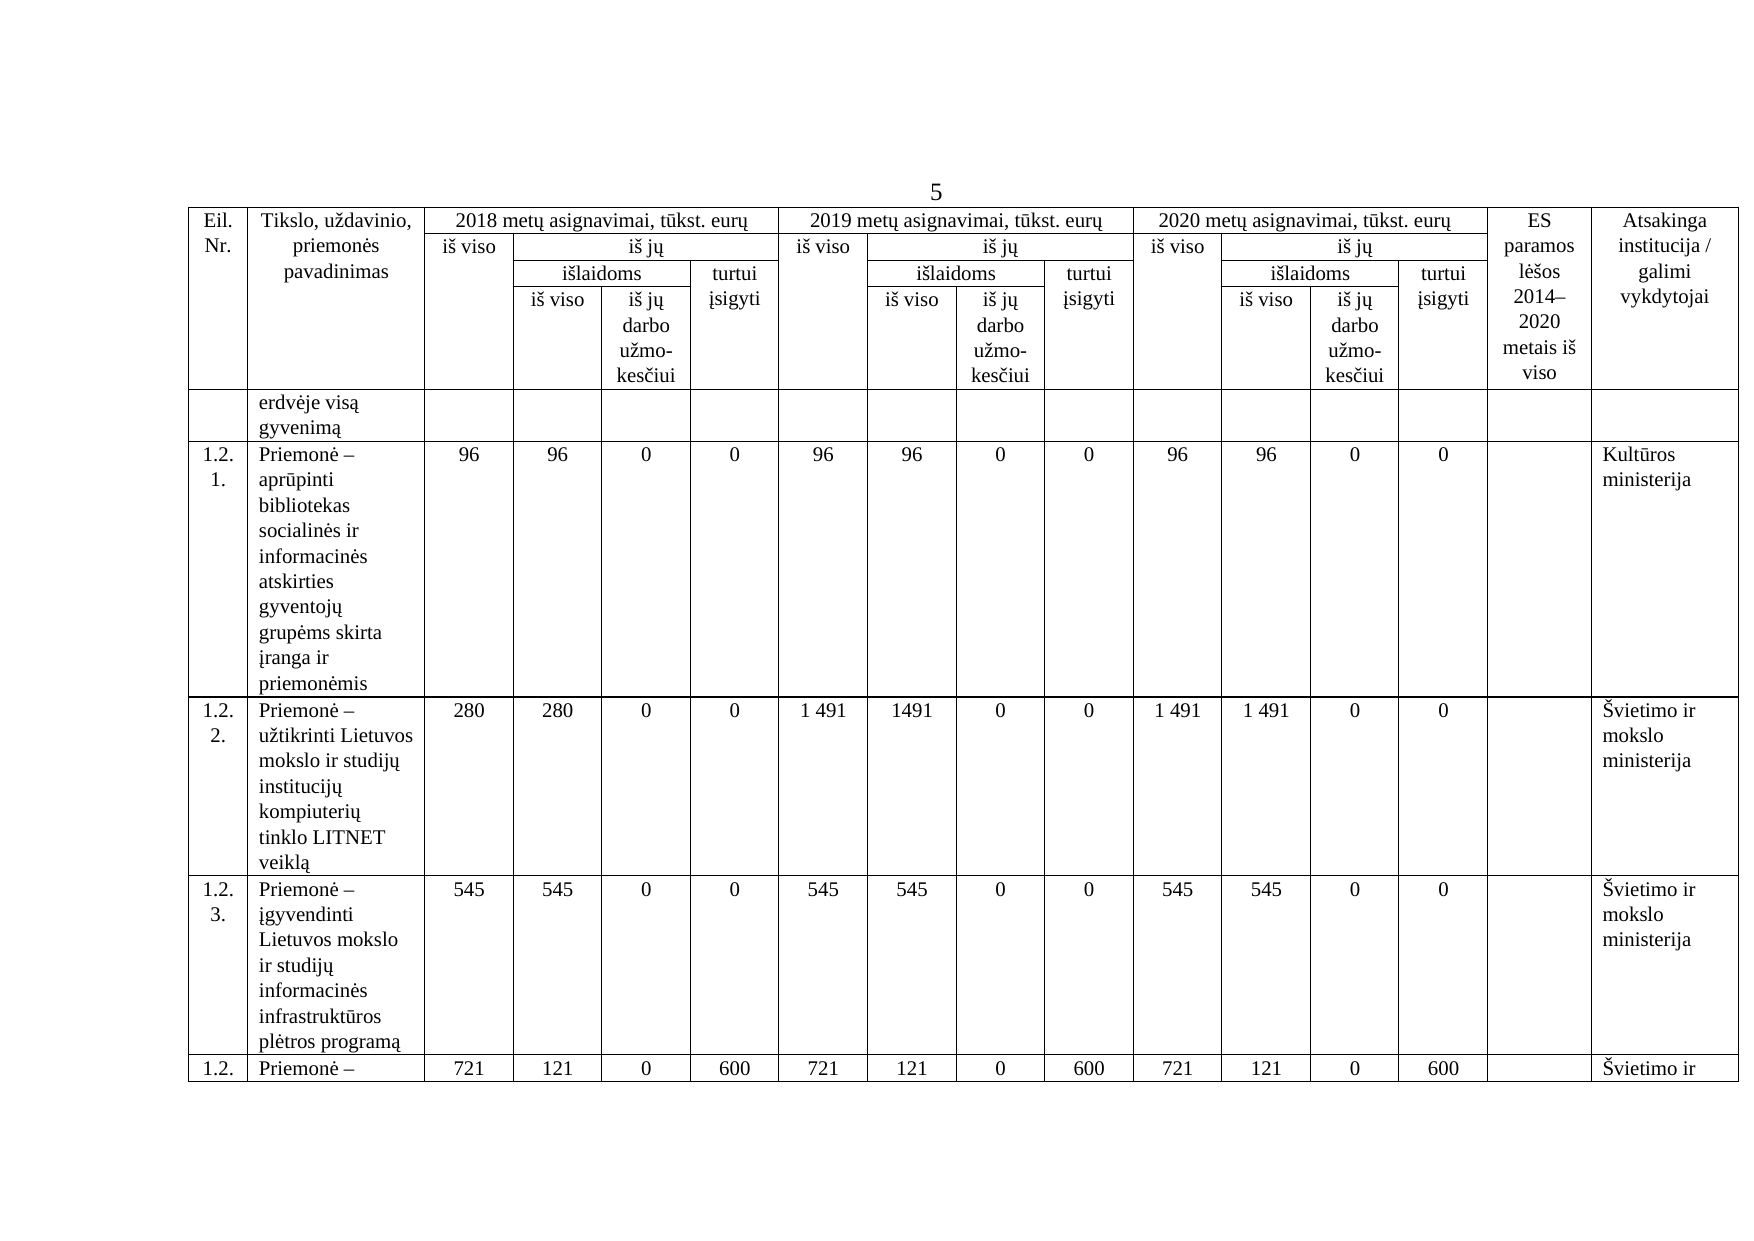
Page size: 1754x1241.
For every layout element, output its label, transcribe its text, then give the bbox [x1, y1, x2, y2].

table_cell 1491 [868, 698, 956, 875]
table_cell Priemonė – įgyvendinti Lietuvos mokslo ir studijų informacinės infrastruktūros plėtros programą [248, 876, 424, 1054]
table_cell [1222, 390, 1310, 441]
table_cell iš jų darbo užmo-kesčiui [1311, 287, 1398, 389]
table_cell 0 [1045, 442, 1133, 696]
table_header ES paramos lėšos 2014–2020 metais iš viso [1488, 208, 1591, 389]
table_cell iš viso [514, 287, 601, 389]
table_cell 121 [1222, 1055, 1310, 1081]
table_cell iš jų [1222, 234, 1487, 259]
table_cell 96 [425, 442, 513, 696]
table_cell [514, 390, 601, 441]
table_cell [1488, 698, 1591, 875]
table_header 2019 metų asignavimai, tūkst. eurų [779, 208, 1133, 233]
table_header 2020 metų asignavimai, tūkst. eurų [1134, 208, 1487, 233]
table_cell 280 [425, 698, 513, 875]
table_cell [1488, 390, 1591, 441]
table_cell išlaidoms [514, 261, 690, 286]
table_cell Švietimo ir mokslo ministerija [1592, 698, 1738, 875]
table_cell [1134, 390, 1221, 441]
table_cell 96 [1134, 442, 1221, 696]
table_cell [1488, 1055, 1591, 1081]
table_cell išlaidoms [1222, 261, 1398, 286]
table_cell 1 491 [1134, 698, 1221, 875]
table_cell Priemonė – užtikrinti Lietuvos mokslo ir studijų institucijų kompiuterių tinklo LITNET veiklą [248, 698, 424, 875]
table_cell iš viso [425, 234, 513, 389]
table_cell 0 [957, 1055, 1044, 1081]
table_cell 721 [425, 1055, 513, 1081]
table_cell [1488, 442, 1591, 696]
table_cell iš viso [868, 287, 956, 389]
table_cell 721 [1134, 1055, 1221, 1081]
table_cell 1.2.3. [189, 876, 247, 1054]
table_cell iš jų darbo užmo-kesčiui [957, 287, 1044, 389]
table_cell 1.2. [189, 1055, 247, 1081]
table_cell 545 [868, 876, 956, 1054]
table_cell iš jų [514, 234, 778, 259]
table_cell 0 [602, 698, 690, 875]
table_cell [691, 390, 778, 441]
table_cell [1311, 390, 1398, 441]
table_cell 545 [779, 876, 867, 1054]
table_cell 545 [1134, 876, 1221, 1054]
table_cell 1 491 [779, 698, 867, 875]
table_cell 0 [1399, 876, 1487, 1054]
table_cell 1.2.1. [189, 442, 247, 696]
table_cell 0 [1045, 876, 1133, 1054]
table_cell išlaidoms [868, 261, 1044, 286]
table_cell iš viso [779, 234, 867, 389]
table_cell 0 [602, 442, 690, 696]
table_cell 280 [514, 698, 601, 875]
table_cell 0 [602, 876, 690, 1054]
table_cell 0 [957, 876, 1044, 1054]
table_cell [425, 390, 513, 441]
table_header Atsakinga institucija / galimi vykdytojai [1592, 208, 1738, 389]
table_cell 0 [691, 442, 778, 696]
table_cell 545 [1222, 876, 1310, 1054]
table_cell 96 [868, 442, 956, 696]
table_cell Priemonė – aprūpinti bibliotekas socialinės ir informacinės atskirties gyventojų grupėms skirta įranga ir priemonėmis [248, 442, 424, 696]
table_cell iš jų [868, 234, 1133, 259]
table_cell Švietimo ir [1592, 1055, 1738, 1081]
table_cell 121 [514, 1055, 601, 1081]
table_cell [868, 390, 956, 441]
table_cell 0 [957, 442, 1044, 696]
table_cell [1592, 390, 1738, 441]
table_cell turtui įsigyti [691, 261, 778, 389]
table_header Tikslo, uždavinio, priemonės pavadinimas [248, 208, 424, 389]
table_cell [1399, 390, 1487, 441]
table_cell Priemonė – [248, 1055, 424, 1081]
table_cell 0 [1311, 1055, 1398, 1081]
table_header Eil. Nr. [189, 208, 247, 389]
table_cell Švietimo ir mokslo ministerija [1592, 876, 1738, 1054]
table_cell 0 [691, 698, 778, 875]
table_cell [779, 390, 867, 441]
table_cell 0 [1311, 876, 1398, 1054]
table_cell 0 [1311, 698, 1398, 875]
table_cell 600 [691, 1055, 778, 1081]
table_cell [602, 390, 690, 441]
table_cell 121 [868, 1055, 956, 1081]
table_cell 96 [514, 442, 601, 696]
table_cell 721 [779, 1055, 867, 1081]
table_cell iš viso [1222, 287, 1310, 389]
table_cell erdvėje visą gyvenimą [248, 390, 424, 441]
table_header 2018 metų asignavimai, tūkst. eurų [425, 208, 778, 233]
table_cell 0 [1045, 698, 1133, 875]
table_cell 96 [779, 442, 867, 696]
table_cell 1 491 [1222, 698, 1310, 875]
table_cell 600 [1045, 1055, 1133, 1081]
table_cell 0 [1311, 442, 1398, 696]
table_cell 0 [691, 876, 778, 1054]
table_cell 0 [602, 1055, 690, 1081]
table_cell 545 [425, 876, 513, 1054]
table_cell Kultūros ministerija [1592, 442, 1738, 696]
table_cell 0 [957, 698, 1044, 875]
table_cell 0 [1399, 442, 1487, 696]
table_cell [1488, 876, 1591, 1054]
table_cell 545 [514, 876, 601, 1054]
table_cell [957, 390, 1044, 441]
table_cell 600 [1399, 1055, 1487, 1081]
table_cell 0 [1399, 698, 1487, 875]
table_cell iš jų darbo užmo-kesčiui [602, 287, 690, 389]
table_cell turtui įsigyti [1399, 261, 1487, 389]
table_cell 1.2.2. [189, 698, 247, 875]
table_cell iš viso [1134, 234, 1221, 389]
table_cell [1045, 390, 1133, 441]
table_cell 96 [1222, 442, 1310, 696]
table_cell turtui įsigyti [1045, 261, 1133, 389]
table_cell [189, 390, 247, 441]
